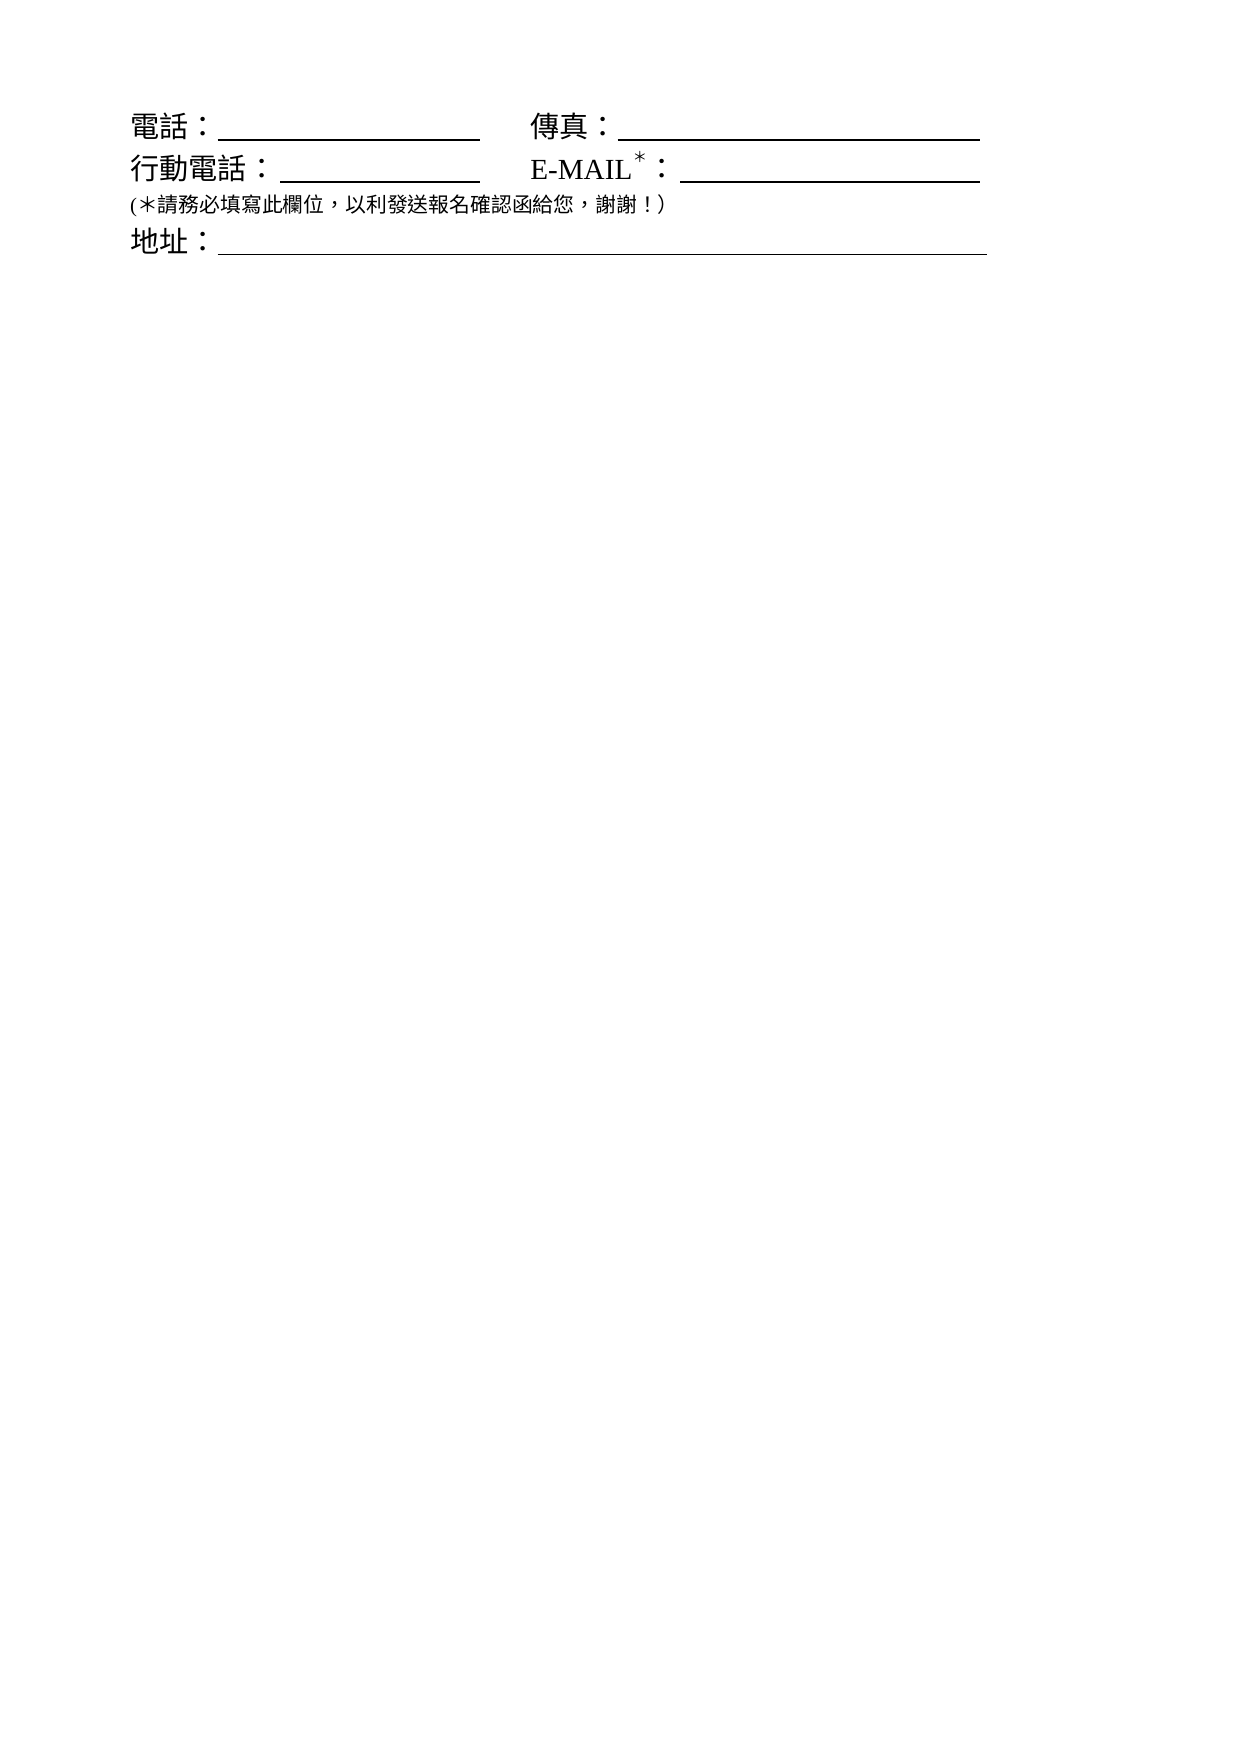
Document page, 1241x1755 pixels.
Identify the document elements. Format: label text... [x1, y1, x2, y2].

text 地址： [130, 218, 1110, 261]
text 電話： 傳真： [130, 103, 1110, 146]
text 行動電話： E-MAIL＊： [130, 146, 1110, 188]
text (＊請務必填寫此欄位，以利發送報名確認函給您，謝謝！） [130, 188, 1110, 218]
